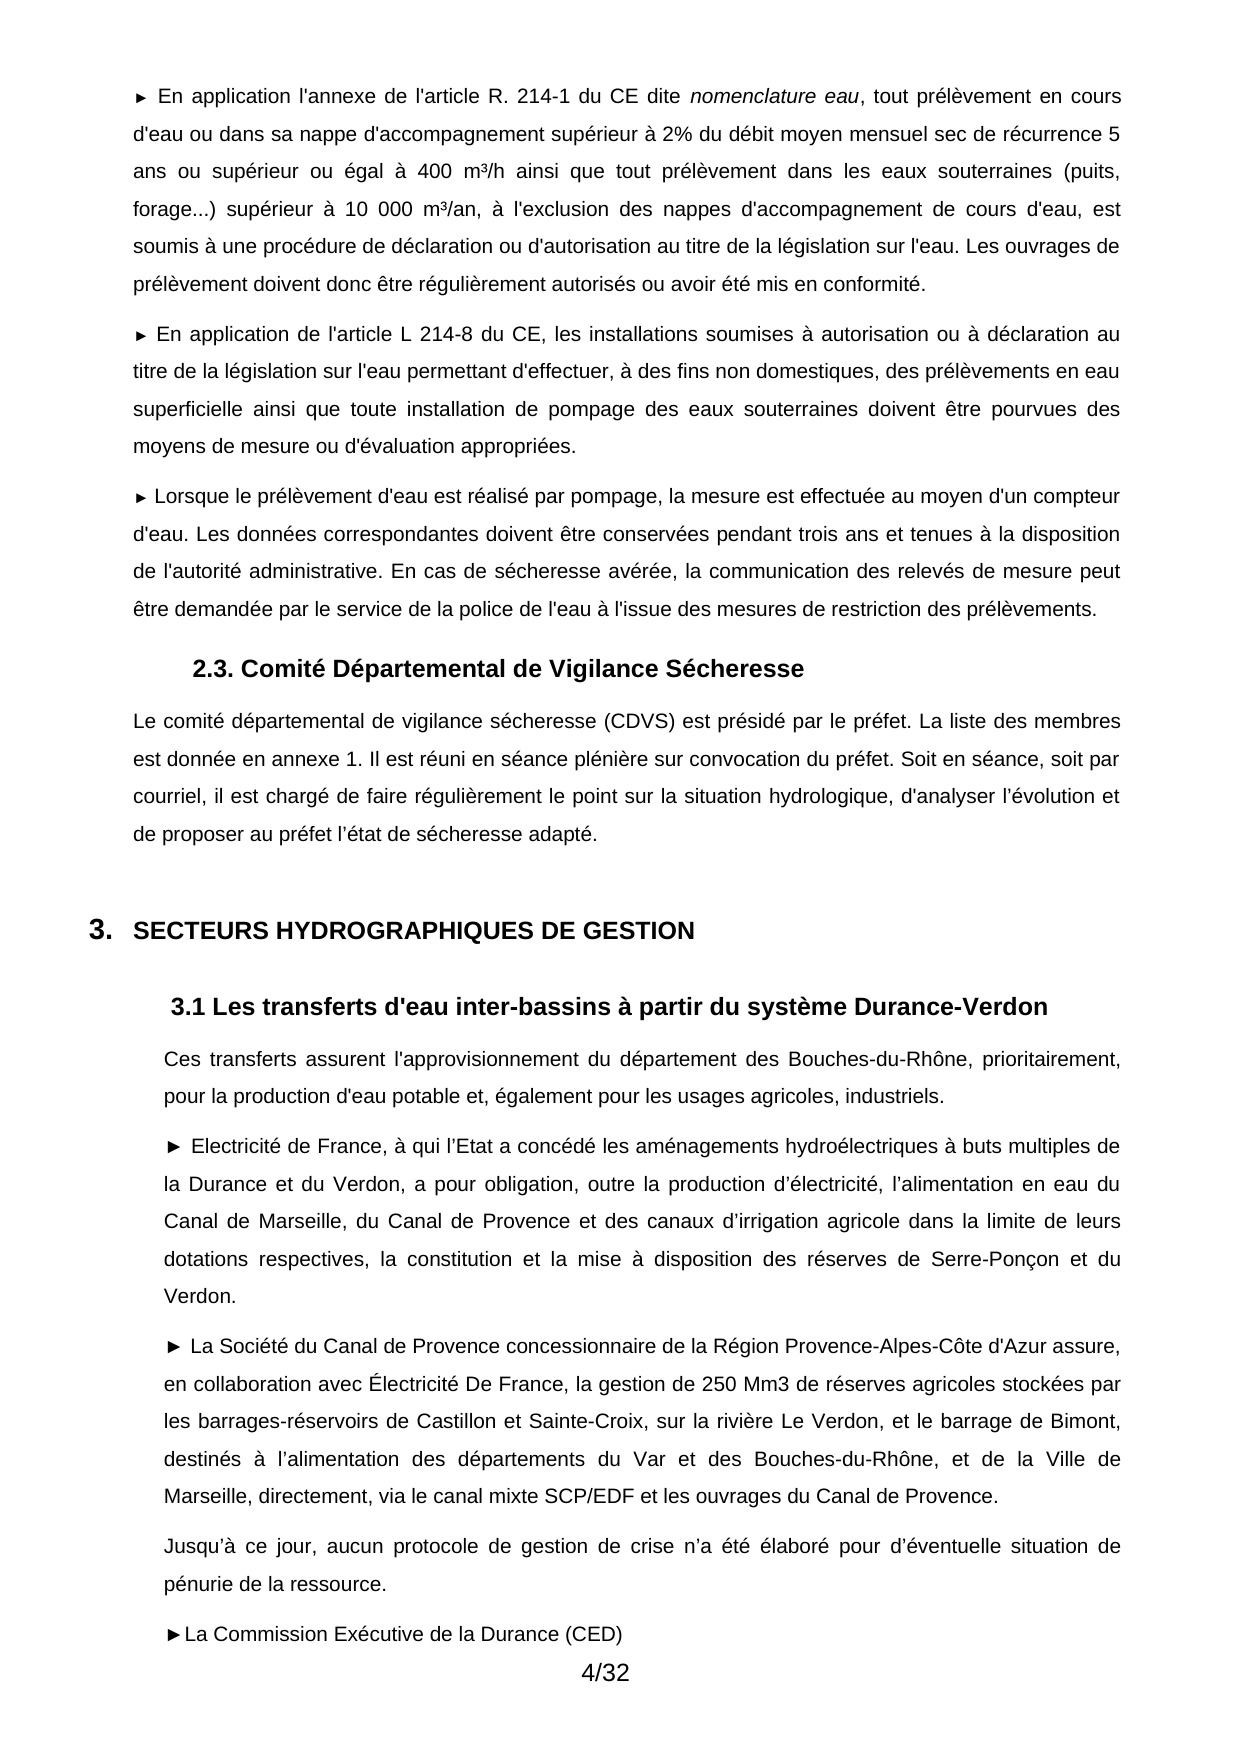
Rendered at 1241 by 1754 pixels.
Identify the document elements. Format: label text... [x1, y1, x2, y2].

text ► Lorsque le prélèvement d'eau est réalisé par pompage, la mesure est effectuée au moyen d'un compteur d'eau. Les données correspondantes doivent être conservées pendant trois ans et tenues à la disposition de l'autorité administrative. En cas de sécheresse avérée, la communication des relevés de mesure peut être demandée par le service de la police de l'eau à l'issue des mesures de restriction des prélèvements. [133, 470, 1122, 620]
list ► Electricité de France, à qui l’Etat a concédé les aménagements hydroélectriques à buts multiples de la Durance et du Verdon, a pour obligation, outre la production d’électricité, l’alimentation en eau du Canal de Marseille, du Canal de Provence et des canaux d’irrigation agricole dans la limite de leurs dotations respectives, la constitution et la mise à disposition des réserves de Serre-Ponçon et du Verdon. [126, 1120, 1122, 1308]
list Ces transferts assurent l'approvisionnement du département des Bouches-du-Rhône, prioritairement, pour la production d'eau potable et, également pour les usages agricoles, industriels. [119, 1033, 1122, 1108]
text ► En application l'annexe de l'article R. 214-1 du CE dite nomenclature eau, tout prélèvement en cours d'eau ou dans sa nappe d'accompagnement supérieur à 2% du débit moyen mensuel sec de récurrence 5 ans ou supérieur ou égal à 400 m³/h ainsi que tout prélèvement dans les eaux souterraines (puits, forage...) supérieur à 10 000 m³/an, à l'exclusion des nappes d'accompagnement de cours d'eau, est soumis à une procédure de déclaration ou d'autorisation au titre de la législation sur l'eau. Les ouvrages de prélèvement doivent donc être régulièrement autorisés ou avoir été mis en conformité. [133, 70, 1122, 295]
subtitle 3. Secteurs hydrographiques de gestion [89, 908, 1113, 945]
list ►La Commission Exécutive de la Durance (CED) [126, 1608, 1122, 1645]
text Le comité départemental de vigilance sécheresse (CDVS) est présidé par le préfet. La liste des membres est donnée en annexe 1. Il est réuni en séance plénière sur convocation du préfet. Soit en séance, soit par courriel, il est chargé de faire régulièrement le point sur la situation hydrologique, d'analyser l’évolution et de proposer au préfet l’état de sécheresse adapté. [133, 695, 1122, 845]
subtitle 3.1 Les transferts d'eau inter-bassins à partir du système Durance-Verdon [126, 983, 1122, 1020]
text ► En application de l'article L 214-8 du CE, les installations soumises à autorisation ou à déclaration au titre de la législation sur l'eau permettant d'effectuer, à des fins non domestiques, des prélèvements en eau superﬁcielle ainsi que toute installation de pompage des eaux souterraines doivent être pourvues des moyens de mesure ou d'évaluation appropriées. [133, 308, 1122, 458]
list Jusqu’à ce jour, aucun protocole de gestion de crise n’a été élaboré pour d’éventuelle situation de pénurie de la ressource. [126, 1520, 1122, 1595]
subtitle 2.3. Comité Départemental de Vigilance Sécheresse [133, 645, 1122, 683]
list ► La Société du Canal de Provence concessionnaire de la Région Provence-Alpes-Côte d'Azur assure, en collaboration avec Électricité De France, la gestion de 250 Mm3 de réserves agricoles stockées par les barrages-réservoirs de Castillon et Sainte-Croix, sur la rivière Le Verdon, et le barrage de Bimont, destinés à l’alimentation des départements du Var et des Bouches-du-Rhône, et de la Ville de Marseille, directement, via le canal mixte SCP/EDF et les ouvrages du Canal de Provence. [126, 1320, 1122, 1508]
